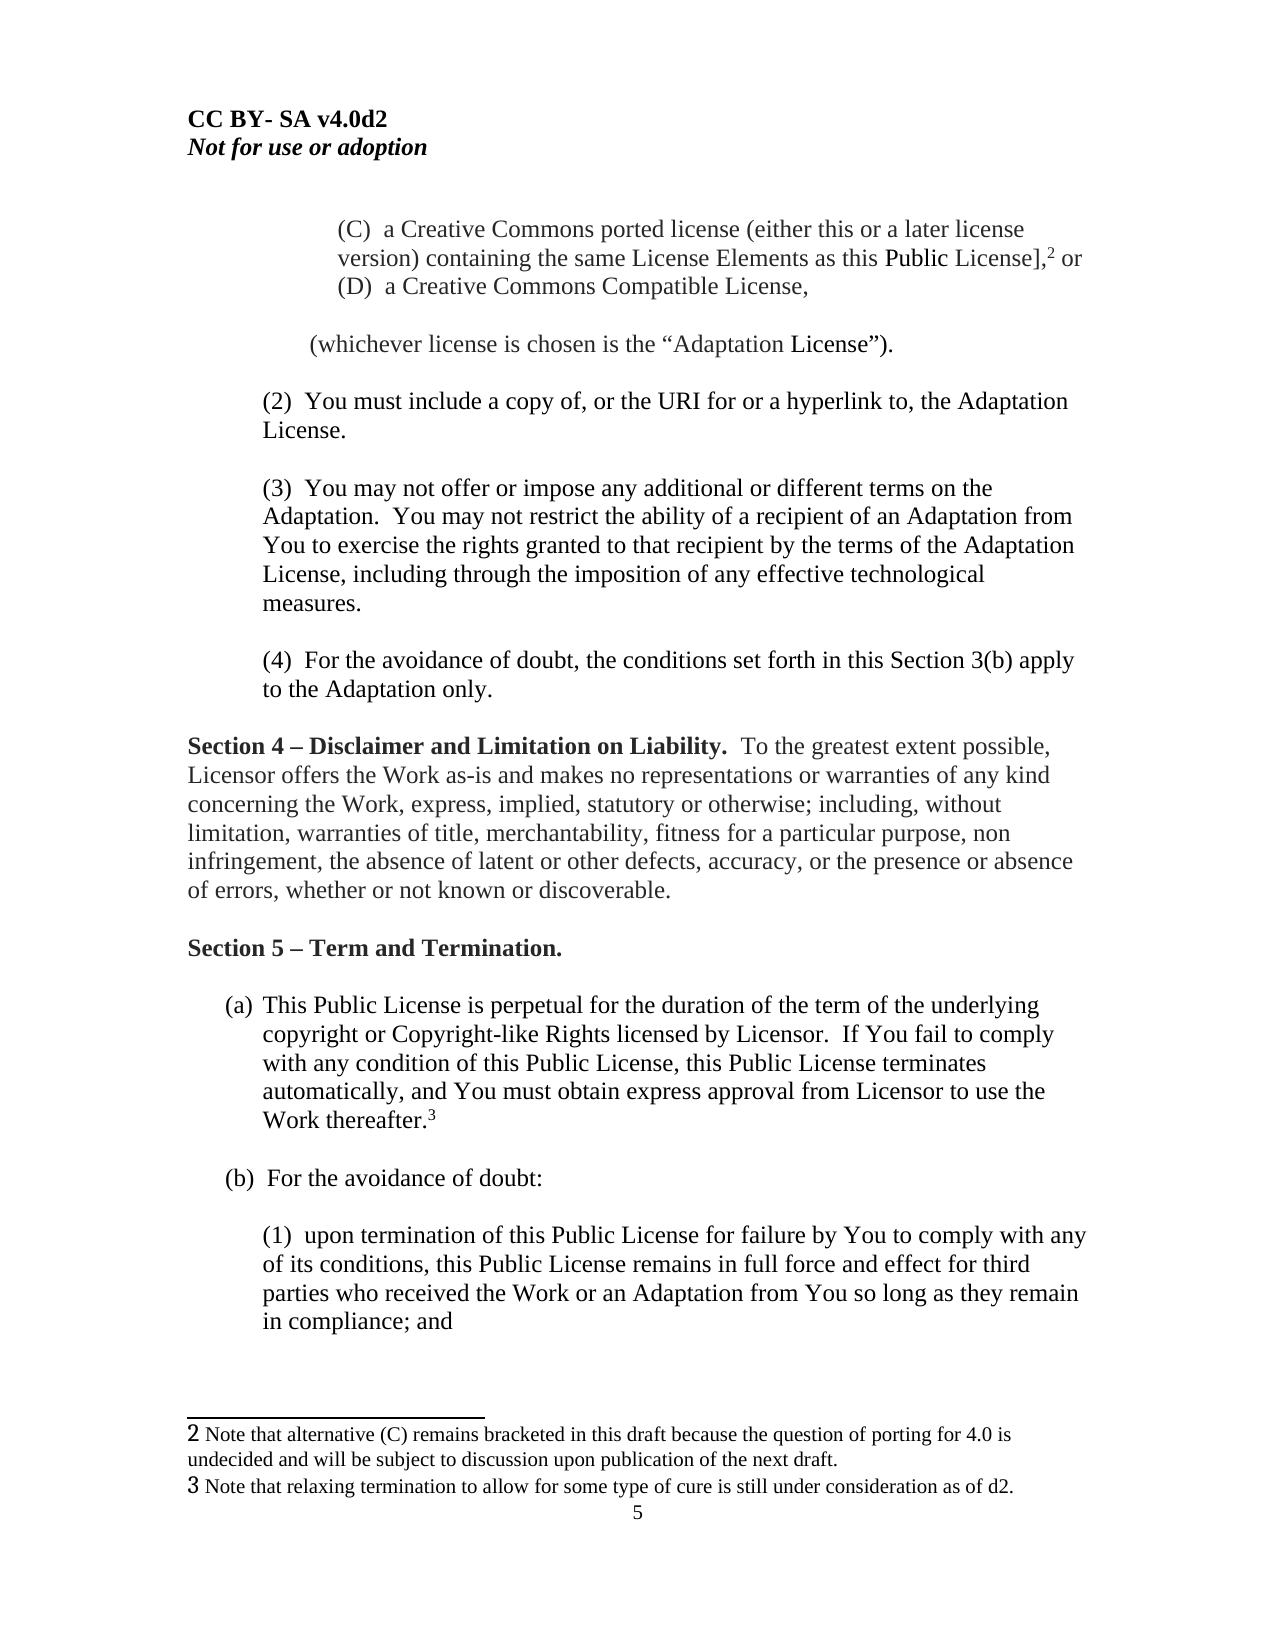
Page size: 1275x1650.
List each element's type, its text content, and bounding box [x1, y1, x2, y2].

text Note that relaxing termination to allow for some type of cure is still under consideration as of d2. [187, 1471, 1087, 1500]
text (D) a Creative Commons Compatible License, [337, 271, 1087, 300]
text (whichever license is chosen is the “Adaptation License”). [309, 329, 1087, 358]
text Note that alternative (C) remains bracketed in this draft because the question of porting for 4.0 is undecided and will be subject to discussion upon publication of the next draft. [187, 1418, 1087, 1471]
text Section 5 – Term and Termination. [187, 933, 1087, 961]
text (4) For the avoidance of doubt, the conditions set forth in this Section 3(b) apply to the Adaptation only. [262, 645, 1087, 703]
text (1) upon termination of this Public License for failure by You to comply with any of its conditions, this Public License remains in full force and effect for third parties who received the Work or an Adaptation from You so long as they remain in compliance; and [262, 1220, 1087, 1335]
text Section 4 – Disclaimer and Limitation on Liability. To the greatest extent possible, Licensor offers the Work as-is and makes no representations or warranties of any kind concerning the Work, express, implied, statutory or otherwise; including, without limitation, warranties of title, merchantability, fitness for a particular purpose, non infringement, the absence of latent or other defects, accuracy, or the presence or absence of errors, whether or not known or discoverable. [187, 731, 1087, 904]
text (b) For the avoidance of doubt: [225, 1163, 1087, 1191]
text (2) You must include a copy of, or the URI for or a hyperlink to, the Adaptation License. [262, 386, 1087, 444]
text (a) This Public License is perpetual for the duration of the term of the underlying copyright or Copyright-like Rights licensed by Licensor. If You fail to comply with any condition of this Public License, this Public License terminates automatically, and You must obtain express approval from Licensor to use the Work thereafter. [225, 990, 1087, 1134]
text (3) You may not offer or impose any additional or different terms on the Adaptation. You may not restrict the ability of a recipient of an Adaptation from You to exercise the rights granted to that recipient by the terms of the Adaptation License, including through the imposition of any effective technological measures. [262, 473, 1087, 616]
text (C) a Creative Commons ported license (either this or a later license version) containing the same License Elements as this Public License], or [337, 214, 1087, 271]
